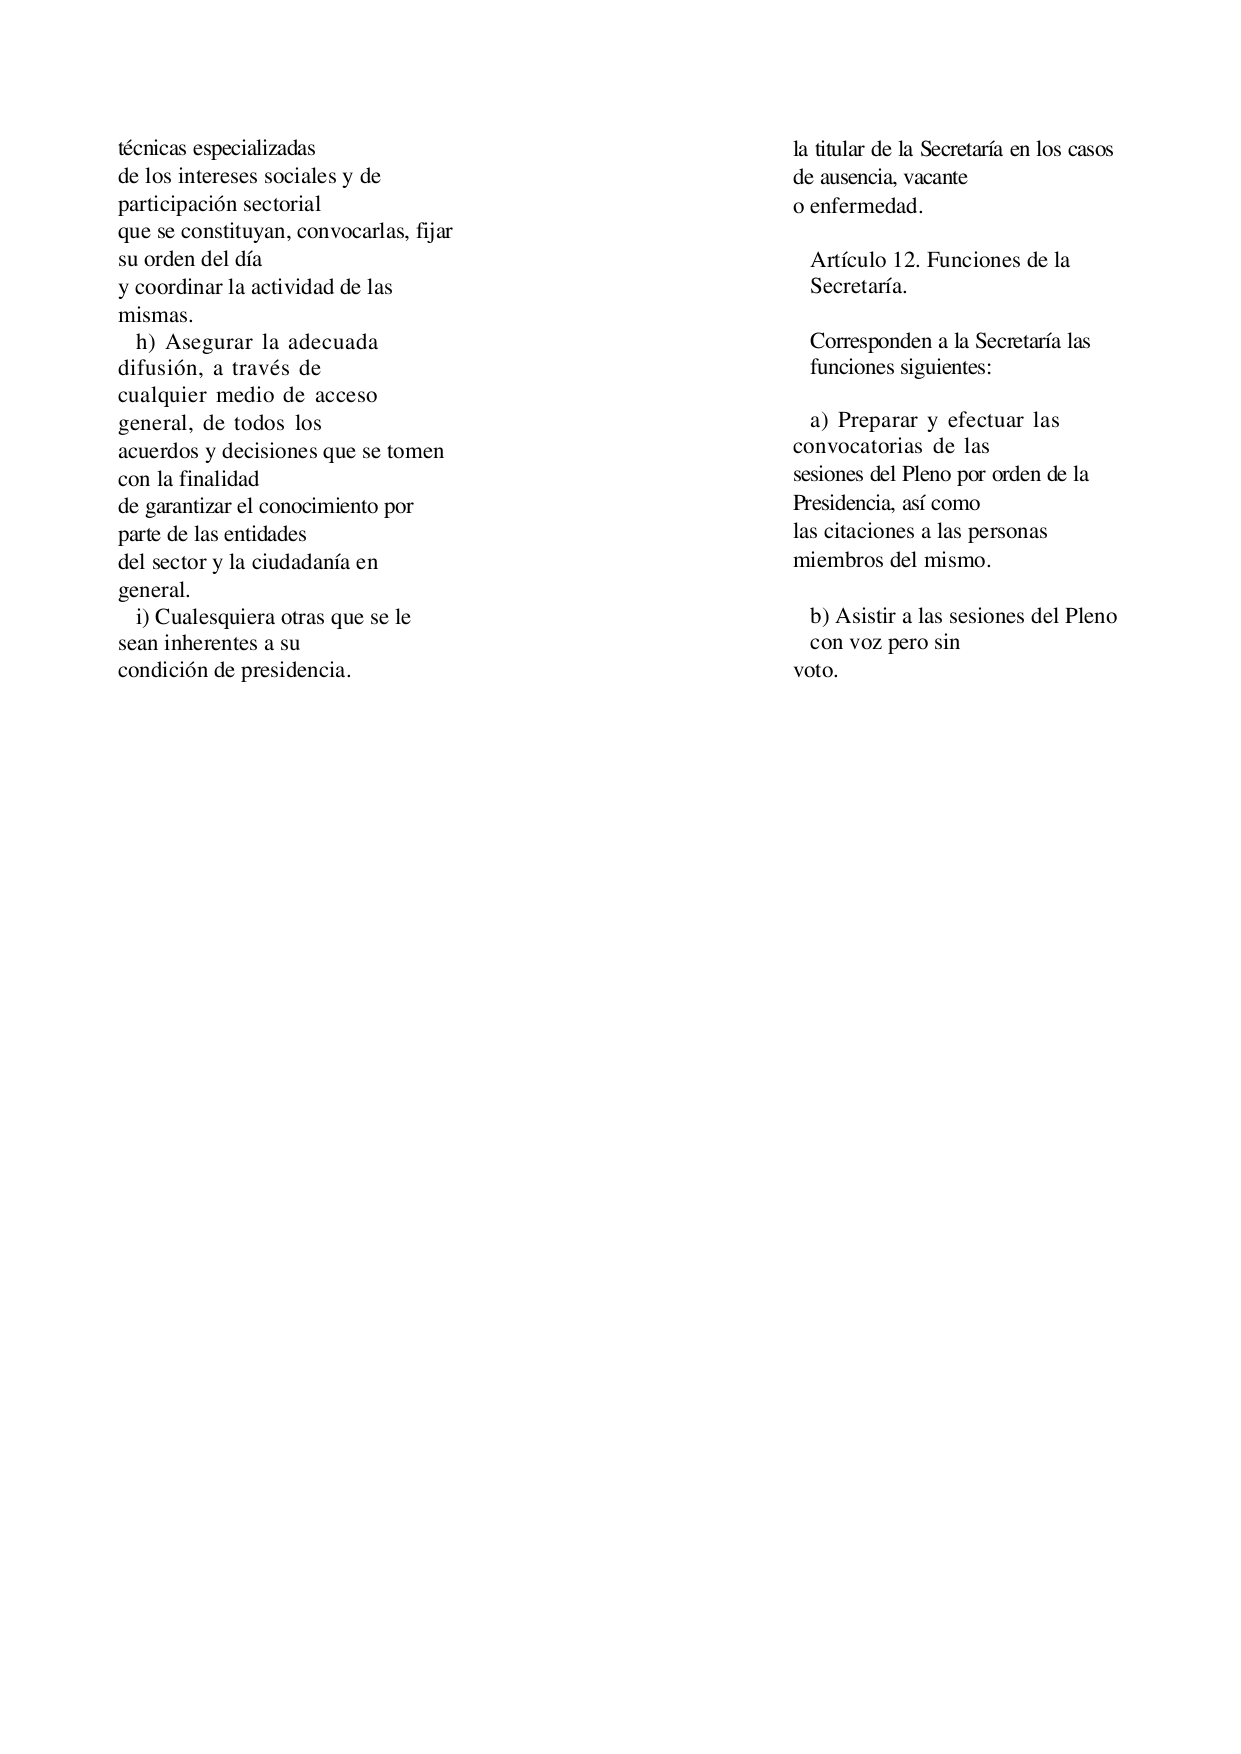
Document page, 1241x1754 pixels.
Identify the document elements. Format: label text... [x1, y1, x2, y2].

table_cell [456, 603, 793, 683]
table_cell h) Asegurar la adecuada difusión, a través de cualquier medio de acceso general, de todos los acuerdos y decisiones que se tomen con la finalidad de garantizar el conocimiento por parte de las entidades del sector y la ciudadanía en general. [118, 328, 456, 603]
table_cell i) Cualesquiera otras que se le sean inherentes a su condición de presidencia. [118, 603, 456, 683]
table_cell [456, 133, 793, 328]
table_cell técnicas especializadas de los intereses sociales y de participación sectorial que se constituyan, convocarlas, fijar su orden del día y coordinar la actividad de las mismas. [118, 133, 456, 328]
table_cell la titular de la Secretaría en los casos de ausencia, vacante o enfermedad. Artículo 12. Funciones de la Secretaría. [793, 133, 1130, 328]
table_cell [456, 328, 793, 603]
table_cell b) Asistir a las sesiones del Pleno con voz pero sin voto. [793, 603, 1130, 683]
table_cell Corresponden a la Secretaría las funciones siguientes: a) Preparar y efectuar las convocatorias de las sesiones del Pleno por orden de la Presidencia, así como las citaciones a las personas miembros del mismo. [793, 328, 1130, 603]
